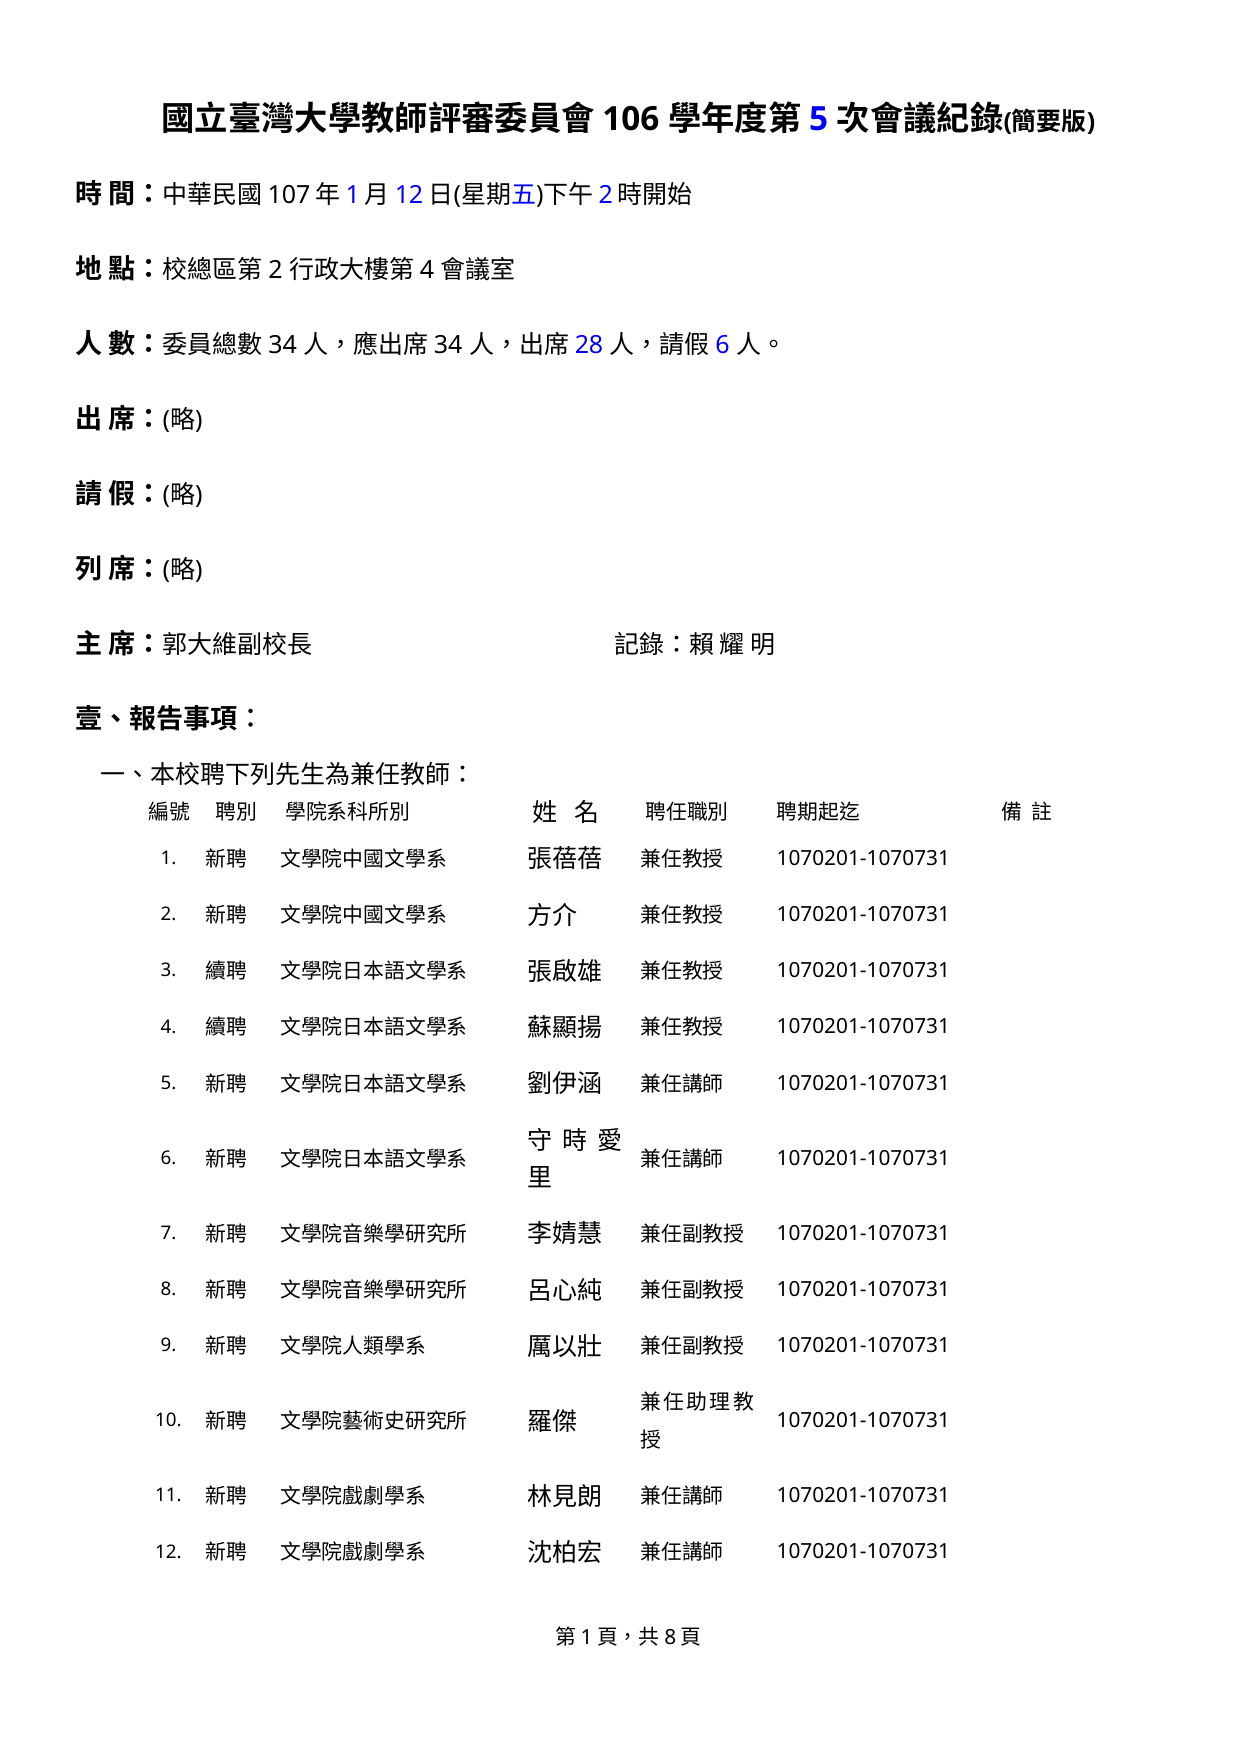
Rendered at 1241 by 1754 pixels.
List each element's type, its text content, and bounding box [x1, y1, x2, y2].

table_cell [990, 829, 1207, 885]
table_cell 兼任助理教授 [634, 1373, 765, 1466]
table_cell 2. [143, 885, 199, 941]
table_cell 8. [143, 1260, 199, 1316]
table_cell 文學院中國文學系 [274, 885, 521, 941]
table_cell 兼任講師 [634, 1523, 765, 1579]
table_cell [990, 1204, 1207, 1260]
table_cell 兼任教授 [634, 941, 765, 998]
table_cell 6. [143, 1110, 199, 1204]
table_cell 新聘 [199, 885, 274, 941]
table_cell 新聘 [199, 1316, 274, 1373]
table_cell 1070201-1070731 [765, 885, 990, 941]
table_header 聘期起迄 [765, 791, 990, 829]
table_cell 李婧慧 [521, 1204, 634, 1260]
table_cell [990, 1260, 1207, 1316]
table_cell 文學院戲劇學系 [274, 1523, 521, 1579]
table_cell 5. [143, 1054, 199, 1110]
table_cell 1070201-1070731 [765, 1523, 990, 1579]
table_cell 新聘 [199, 829, 274, 885]
table_cell 1070201-1070731 [765, 1054, 990, 1110]
text 列 席：(略) [75, 529, 1181, 604]
table_cell 1070201-1070731 [765, 829, 990, 885]
text 地 點：校總區第 2 行政大樓第 4 會議室 [75, 229, 1181, 304]
table_cell 新聘 [199, 1373, 274, 1466]
table_cell 兼任教授 [634, 998, 765, 1054]
table_cell 4. [143, 998, 199, 1054]
table_header 聘任職別 [634, 791, 765, 829]
text 一、本校聘下列先生為兼任教師： [75, 754, 1181, 791]
table_cell 文學院日本語文學系 [274, 1110, 521, 1204]
table_cell [990, 1466, 1207, 1523]
table_cell 文學院藝術史研究所 [274, 1373, 521, 1466]
table_cell 文學院音樂學研究所 [274, 1260, 521, 1316]
table_cell 新聘 [199, 1204, 274, 1260]
table_cell 呂心純 [521, 1260, 634, 1316]
table_cell 文學院戲劇學系 [274, 1466, 521, 1523]
table_cell 文學院人類學系 [274, 1316, 521, 1373]
table_cell 劉伊涵 [521, 1054, 634, 1110]
text 時 間：中華民國107年1月12日(星期五)下午2時開始 [75, 154, 1181, 229]
table_cell [990, 885, 1207, 941]
table_cell [990, 998, 1207, 1054]
table_cell 9. [143, 1316, 199, 1373]
table_cell 文學院日本語文學系 [274, 1054, 521, 1110]
table_cell 張蓓蓓 [521, 829, 634, 885]
table_header 備 註 [990, 791, 1207, 829]
table_cell 新聘 [199, 1260, 274, 1316]
table_cell 沈柏宏 [521, 1523, 634, 1579]
table_cell 新聘 [199, 1110, 274, 1204]
table_cell [990, 1373, 1207, 1466]
table_cell 兼任副教授 [634, 1260, 765, 1316]
table_cell 守時愛里 [521, 1110, 634, 1204]
table_cell 兼任副教授 [634, 1316, 765, 1373]
text 主 席：郭大維副校長 記錄：賴 耀 明 [75, 604, 1181, 679]
table_cell 12. [143, 1523, 199, 1579]
table_cell 兼任教授 [634, 829, 765, 885]
table_cell [990, 941, 1207, 998]
text 國立臺灣大學教師評審委員會 106 學年度第 5 次會議紀錄(簡要版) [75, 79, 1181, 154]
table_cell 蘇顯揚 [521, 998, 634, 1054]
table_cell 文學院日本語文學系 [274, 998, 521, 1054]
table_cell 林見朗 [521, 1466, 634, 1523]
text 人 數：委員總數 34 人，應出席 34 人，出席 28 人，請假 6 人。 [75, 304, 1181, 379]
table_cell 方介 [521, 885, 634, 941]
table_cell 兼任講師 [634, 1110, 765, 1204]
table_header 學院系科所別 [274, 791, 521, 829]
table_cell 1070201-1070731 [765, 998, 990, 1054]
table_cell 文學院音樂學研究所 [274, 1204, 521, 1260]
table_cell 1. [143, 829, 199, 885]
table_cell 張啟雄 [521, 941, 634, 998]
table_cell 新聘 [199, 1054, 274, 1110]
table_cell 兼任講師 [634, 1054, 765, 1110]
table_cell 新聘 [199, 1466, 274, 1523]
table_cell 1070201-1070731 [765, 941, 990, 998]
text 出 席：(略) [75, 379, 1181, 454]
table_cell 7. [143, 1204, 199, 1260]
table_cell 厲以壯 [521, 1316, 634, 1373]
table_cell 續聘 [199, 998, 274, 1054]
table_cell 文學院中國文學系 [274, 829, 521, 885]
table_cell 10. [143, 1373, 199, 1466]
table_cell 1070201-1070731 [765, 1316, 990, 1373]
table_cell [990, 1110, 1207, 1204]
table_header 編號 [143, 791, 199, 829]
table_cell [990, 1316, 1207, 1373]
table_cell 兼任教授 [634, 885, 765, 941]
table_header 聘別 [199, 791, 274, 829]
text 請 假：(略) [75, 454, 1181, 529]
table_cell 1070201-1070731 [765, 1204, 990, 1260]
table_cell 1070201-1070731 [765, 1260, 990, 1316]
table_cell 續聘 [199, 941, 274, 998]
table_cell 兼任講師 [634, 1466, 765, 1523]
table_cell 1070201-1070731 [765, 1466, 990, 1523]
table_cell 1070201-1070731 [765, 1110, 990, 1204]
table_cell 文學院日本語文學系 [274, 941, 521, 998]
table_cell [990, 1523, 1207, 1579]
table_cell 兼任副教授 [634, 1204, 765, 1260]
table_cell [990, 1054, 1207, 1110]
table_cell 新聘 [199, 1523, 274, 1579]
table_cell 羅傑 [521, 1373, 634, 1466]
table_cell 3. [143, 941, 199, 998]
text 壹、報告事項︰ [75, 679, 1181, 754]
table_cell 11. [143, 1466, 199, 1523]
table_header 姓 名 [521, 791, 634, 829]
table_cell 1070201-1070731 [765, 1373, 990, 1466]
